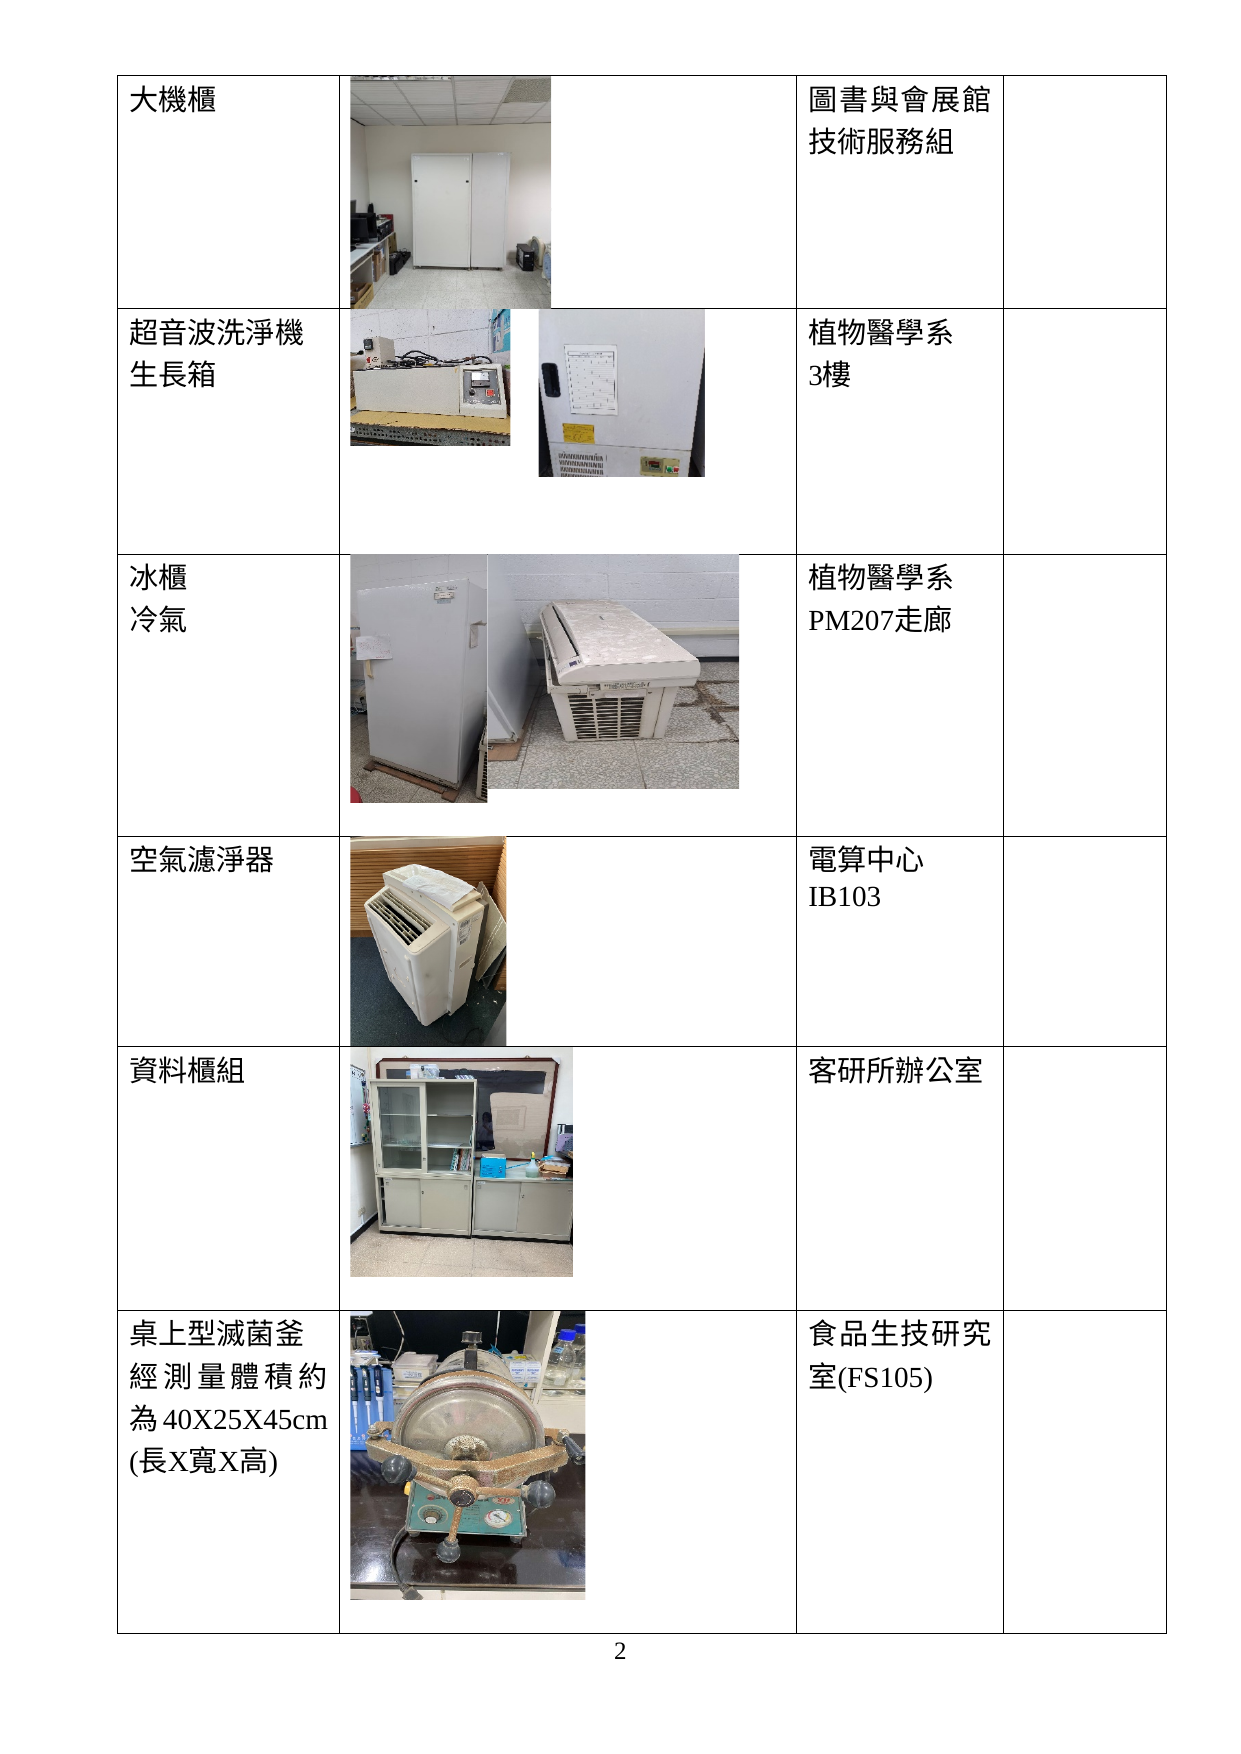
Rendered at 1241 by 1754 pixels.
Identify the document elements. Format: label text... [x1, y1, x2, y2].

table_cell [1004, 1311, 1166, 1633]
table_cell 桌上型滅菌釜 經測量體積約為40X25X45cm (長X寬X高) [118, 1311, 339, 1633]
table_cell 空氣濾淨器 [118, 837, 339, 1046]
table_cell 電算中心 IB103 [797, 837, 1003, 1046]
table_cell [340, 76, 350, 308]
table_cell 植物醫學系 3樓 [797, 309, 1003, 553]
table_cell 大機櫃 [118, 76, 339, 308]
table_cell [1004, 555, 1166, 836]
table_cell [1004, 76, 1166, 308]
table_cell 植物醫學系 PM207走廊 [797, 555, 1003, 836]
table_cell [1004, 309, 1166, 553]
table_cell [340, 837, 350, 1046]
table_cell 冰櫃 冷氣 [118, 555, 339, 836]
table_cell 圖書與會展館 技術服務組 [797, 76, 1003, 308]
table_cell 超音波洗淨機 生長箱 [118, 309, 339, 553]
table_cell 資料櫃組 [118, 1047, 339, 1310]
table_cell 食品生技研究室(FS105) [797, 1311, 1003, 1633]
table_cell [340, 555, 796, 836]
table_cell [340, 309, 796, 553]
table_cell [340, 1047, 796, 1310]
table_cell [1004, 1047, 1166, 1310]
table_cell 客研所辦公室 [797, 1047, 1003, 1310]
table_cell [1004, 837, 1166, 1046]
table_cell [340, 1311, 796, 1633]
table_cell [552, 76, 796, 308]
table_cell [507, 837, 796, 1046]
